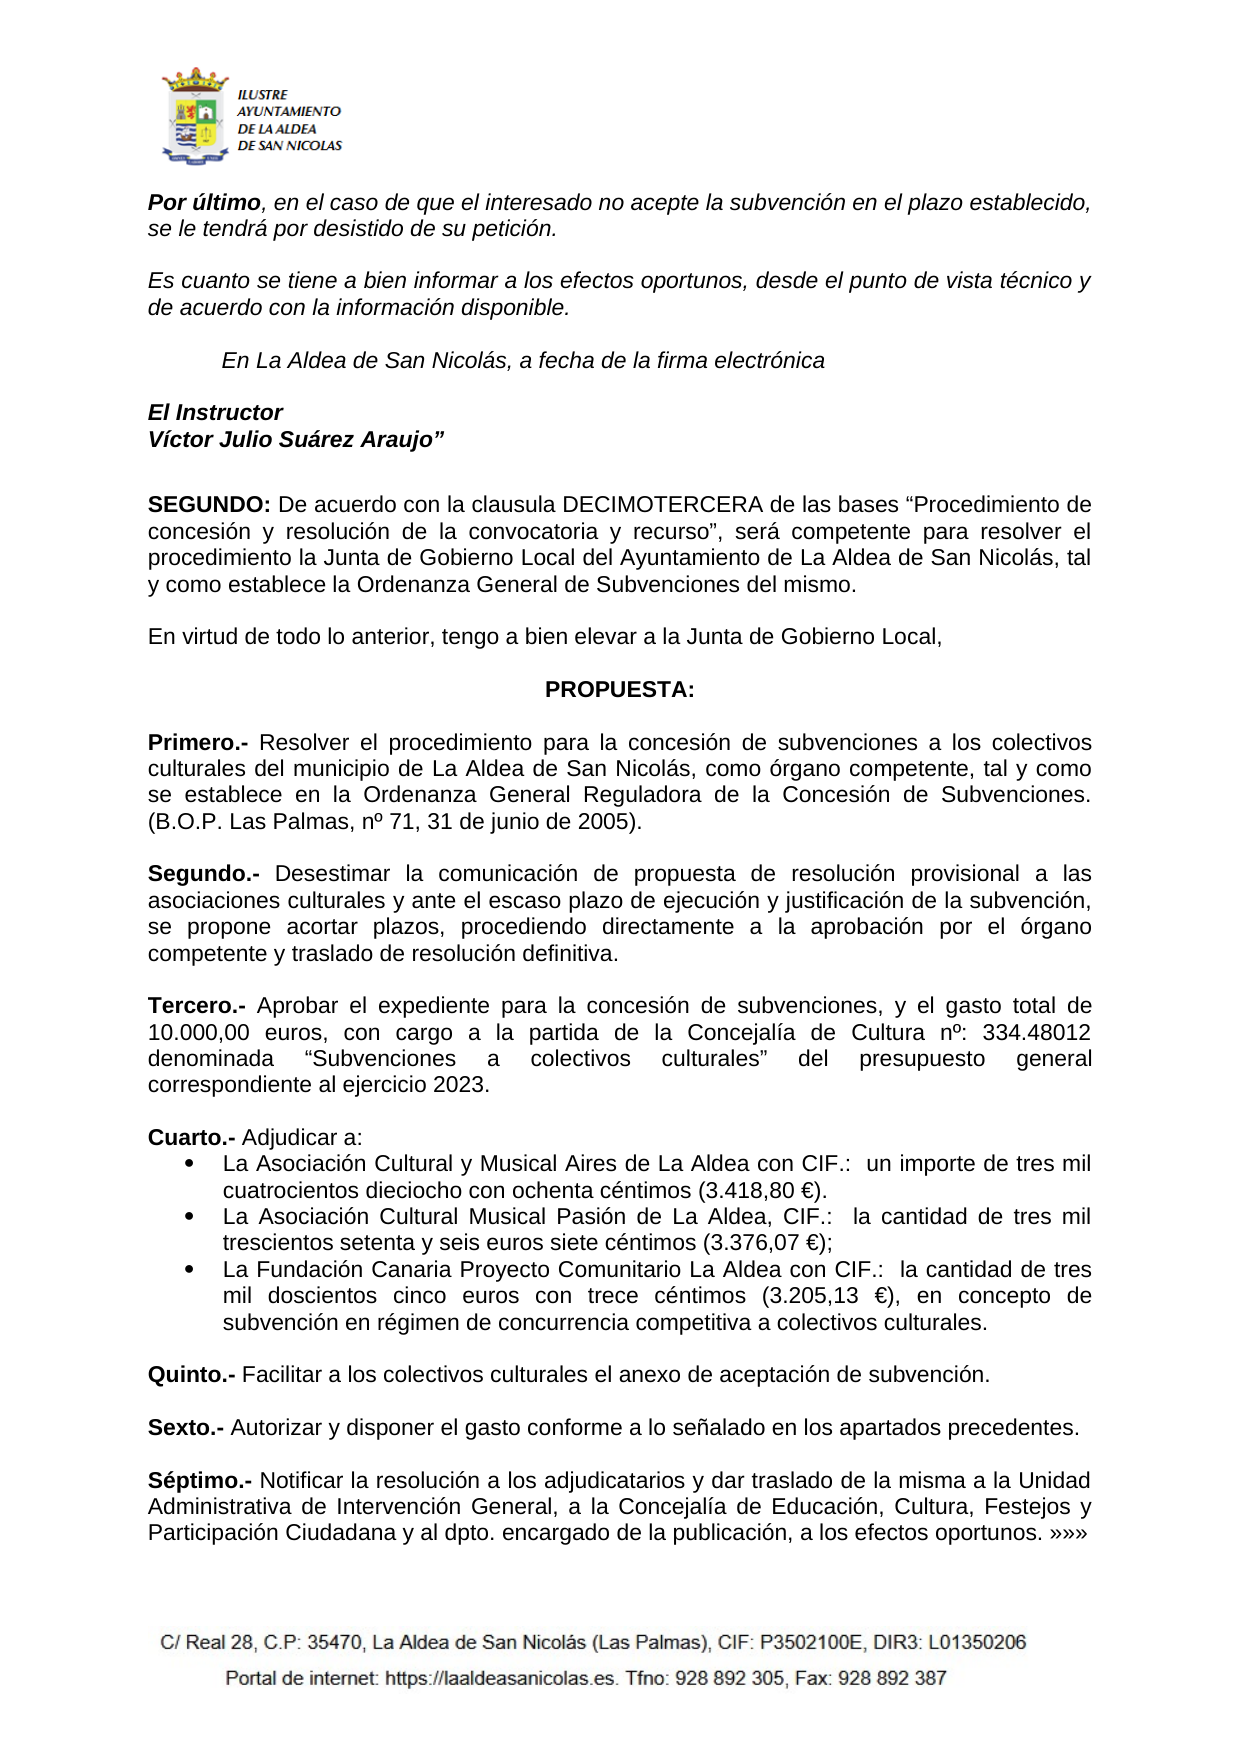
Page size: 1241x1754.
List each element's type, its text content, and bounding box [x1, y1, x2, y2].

text Víctor Julio Suárez Araujo” [148, 426, 1093, 452]
text SEGUNDO: De acuerdo con la clausula DECIMOTERCERA de las bases “Procedimiento de concesión y resolución de la convocatoria y recurso”, será competente para resolver el procedimiento la Junta de Gobierno Local del Ayuntamiento de La Aldea de San Nicolás, tal y como establece la Ordenanza General de Subvenciones del mismo. [148, 491, 1093, 597]
text Primero.- Resolver el procedimiento para la concesión de subvenciones a los colectivos culturales del municipio de La Aldea de San Nicolás, como órgano competente, tal y como se establece en la Ordenanza General Reguladora de la Concesión de Subvenciones. (B.O.P. Las Palmas, nº 71, 31 de junio de 2005). [148, 729, 1093, 834]
text Tercero.- Aprobar el expediente para la concesión de subvenciones, y el gasto total de 10.000,00 euros, con cargo a la partida de la Concejalía de Cultura nº: 334.48012 denominada “Subvenciones a colectivos culturales” del presupuesto general correspondiente al ejercicio 2023. [148, 992, 1093, 1098]
text El Instructor [148, 399, 1093, 426]
text Quinto.- Facilitar a los colectivos culturales el anexo de aceptación de subvención. [148, 1361, 1093, 1387]
list La Fundación Canaria Proyecto Comunitario La Aldea con CIF.: la cantidad de tres mil doscientos cinco euros con trece céntimos (3.205,13 €), en concepto de subvención en régimen de concurrencia competitiva a colectivos culturales. [185, 1256, 1093, 1335]
text Por último, en el caso de que el interesado no acepte la subvención en el plazo establecido, se le tendrá por desistido de su petición. [148, 188, 1093, 241]
picture [148, 1626, 1034, 1694]
picture [148, 59, 358, 173]
list La Asociación Cultural Musical Pasión de La Aldea, CIF.: la cantidad de tres mil trescientos setenta y seis euros siete céntimos (3.376,07 €); [185, 1203, 1093, 1256]
text En virtud de todo lo anterior, tengo a bien elevar a la Junta de Gobierno Local, [148, 623, 1093, 649]
text PROPUESTA: [148, 676, 1093, 702]
text Sexto.- Autorizar y disponer el gasto conforme a lo señalado en los apartados precedentes. [148, 1414, 1093, 1440]
text Es cuanto se tiene a bien informar a los efectos oportunos, desde el punto de vista técnico y de acuerdo con la información disponible. [148, 267, 1093, 320]
text Séptimo.- Notificar la resolución a los adjudicatarios y dar traslado de la misma a la Unidad Administrativa de Intervención General, a la Concejalía de Educación, Cultura, Festejos y Participación Ciudadana y al dpto. encargado de la publicación, a los efectos oportunos. »»» [148, 1467, 1093, 1546]
list La Asociación Cultural y Musical Aires de La Aldea con CIF.: un importe de tres mil cuatrocientos dieciocho con ochenta céntimos (3.418,80 €). [185, 1150, 1093, 1203]
text Segundo.- Desestimar la comunicación de propuesta de resolución provisional a las asociaciones culturales y ante el escaso plazo de ejecución y justificación de la subvención, se propone acortar plazos, procediendo directamente a la aprobación por el órgano competente y traslado de resolución definitiva. [148, 860, 1093, 966]
text En La Aldea de San Nicolás, a fecha de la firma electrónica [148, 347, 1093, 373]
text Cuarto.- Adjudicar a: [148, 1124, 1093, 1150]
